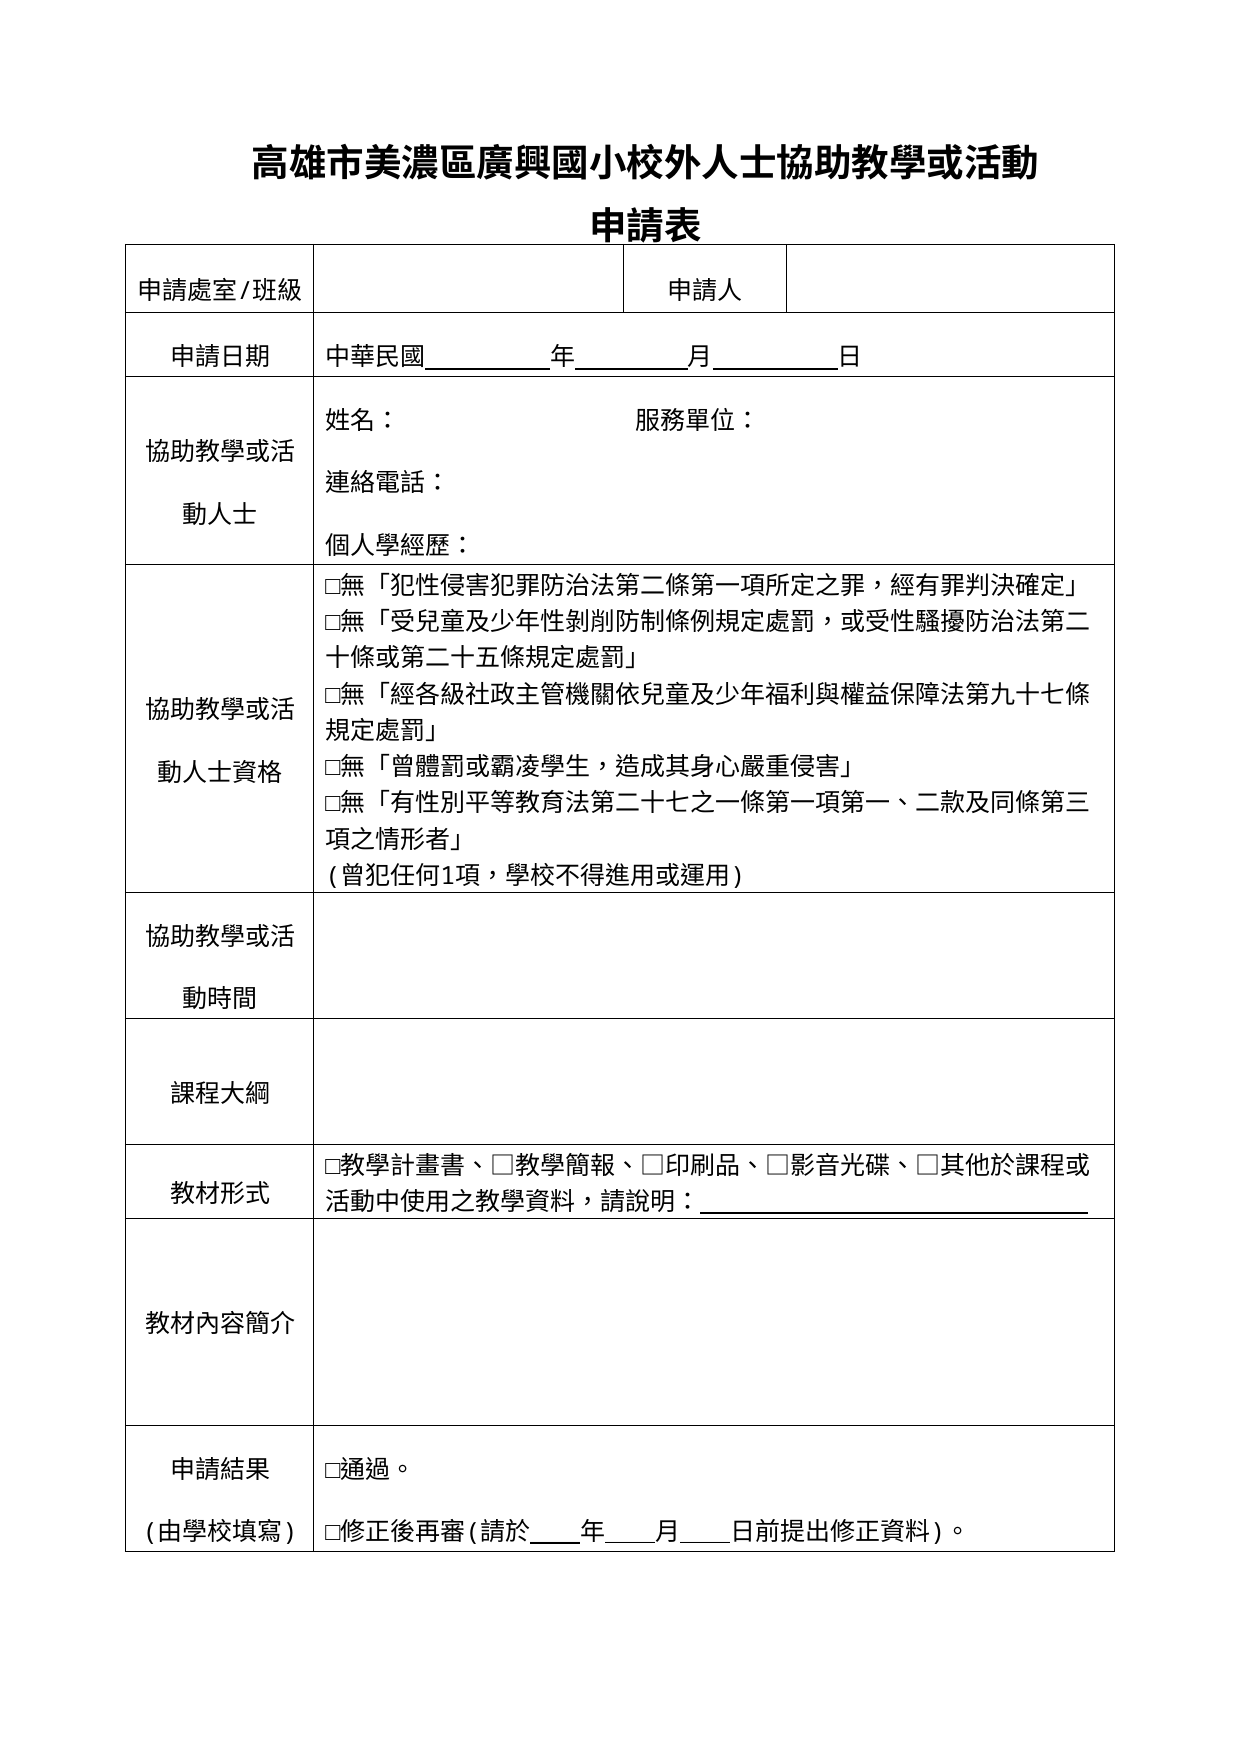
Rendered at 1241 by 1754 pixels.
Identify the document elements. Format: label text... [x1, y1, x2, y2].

table_header [787, 245, 1114, 312]
table_cell 協助教學或活動人士 [126, 377, 313, 564]
table_cell □通過。 □修正後再審(請於＿＿年＿＿月＿＿日前提出修正資料)。 [314, 1426, 1114, 1551]
table_cell □無「犯性侵害犯罪防治法第二條第一項所定之罪，經有罪判決確定」 □無「受兒童及少年性剝削防制條例規定處罰，或受性騷擾防治法第二十條或第二十五條規定處罰」 □無「經各級社政主管機關依兒童及少年福利與權益保障法第九十七條規定處罰」 □無「曾體罰或霸凌學生，造成其身心嚴重侵害」 □無「有性別平等教育法第二十七之一條第一項第一、二款及同條第三項之情形者」 (曾犯任何1項，學校不得進用或運用) [314, 565, 1114, 892]
table_cell 服務單位： [624, 377, 1114, 564]
table_cell 課程大綱 [126, 1019, 313, 1144]
table_cell [314, 1219, 1114, 1424]
table_cell 申請日期 [126, 313, 313, 376]
table_cell [314, 1019, 1114, 1144]
table_header 申請處室/班級 [126, 245, 313, 312]
table_cell 協助教學或活動人士資格 [126, 565, 313, 892]
text 高雄市美濃區廣興國小校外人士協助教學或活動 [163, 119, 1128, 181]
table_cell 教材形式 [126, 1145, 313, 1218]
table_cell 協助教學或活動時間 [126, 893, 313, 1018]
table_header 申請人 [624, 245, 786, 312]
table_cell 申請結果 (由學校填寫) [126, 1426, 313, 1551]
table_cell 中華民國 年 月 日 [314, 313, 1114, 376]
table_cell [314, 893, 1114, 1018]
table_cell □教學計畫書、□教學簡報、□印刷品、□影音光碟、□其他於課程或活動中使用之教學資料，請說明： [314, 1145, 1114, 1218]
table_cell 教材內容簡介 [126, 1219, 313, 1424]
table_header [314, 245, 623, 312]
table_cell 姓名： 連絡電話： 個人學經歷： [314, 377, 624, 564]
text 申請表 [163, 181, 1128, 244]
